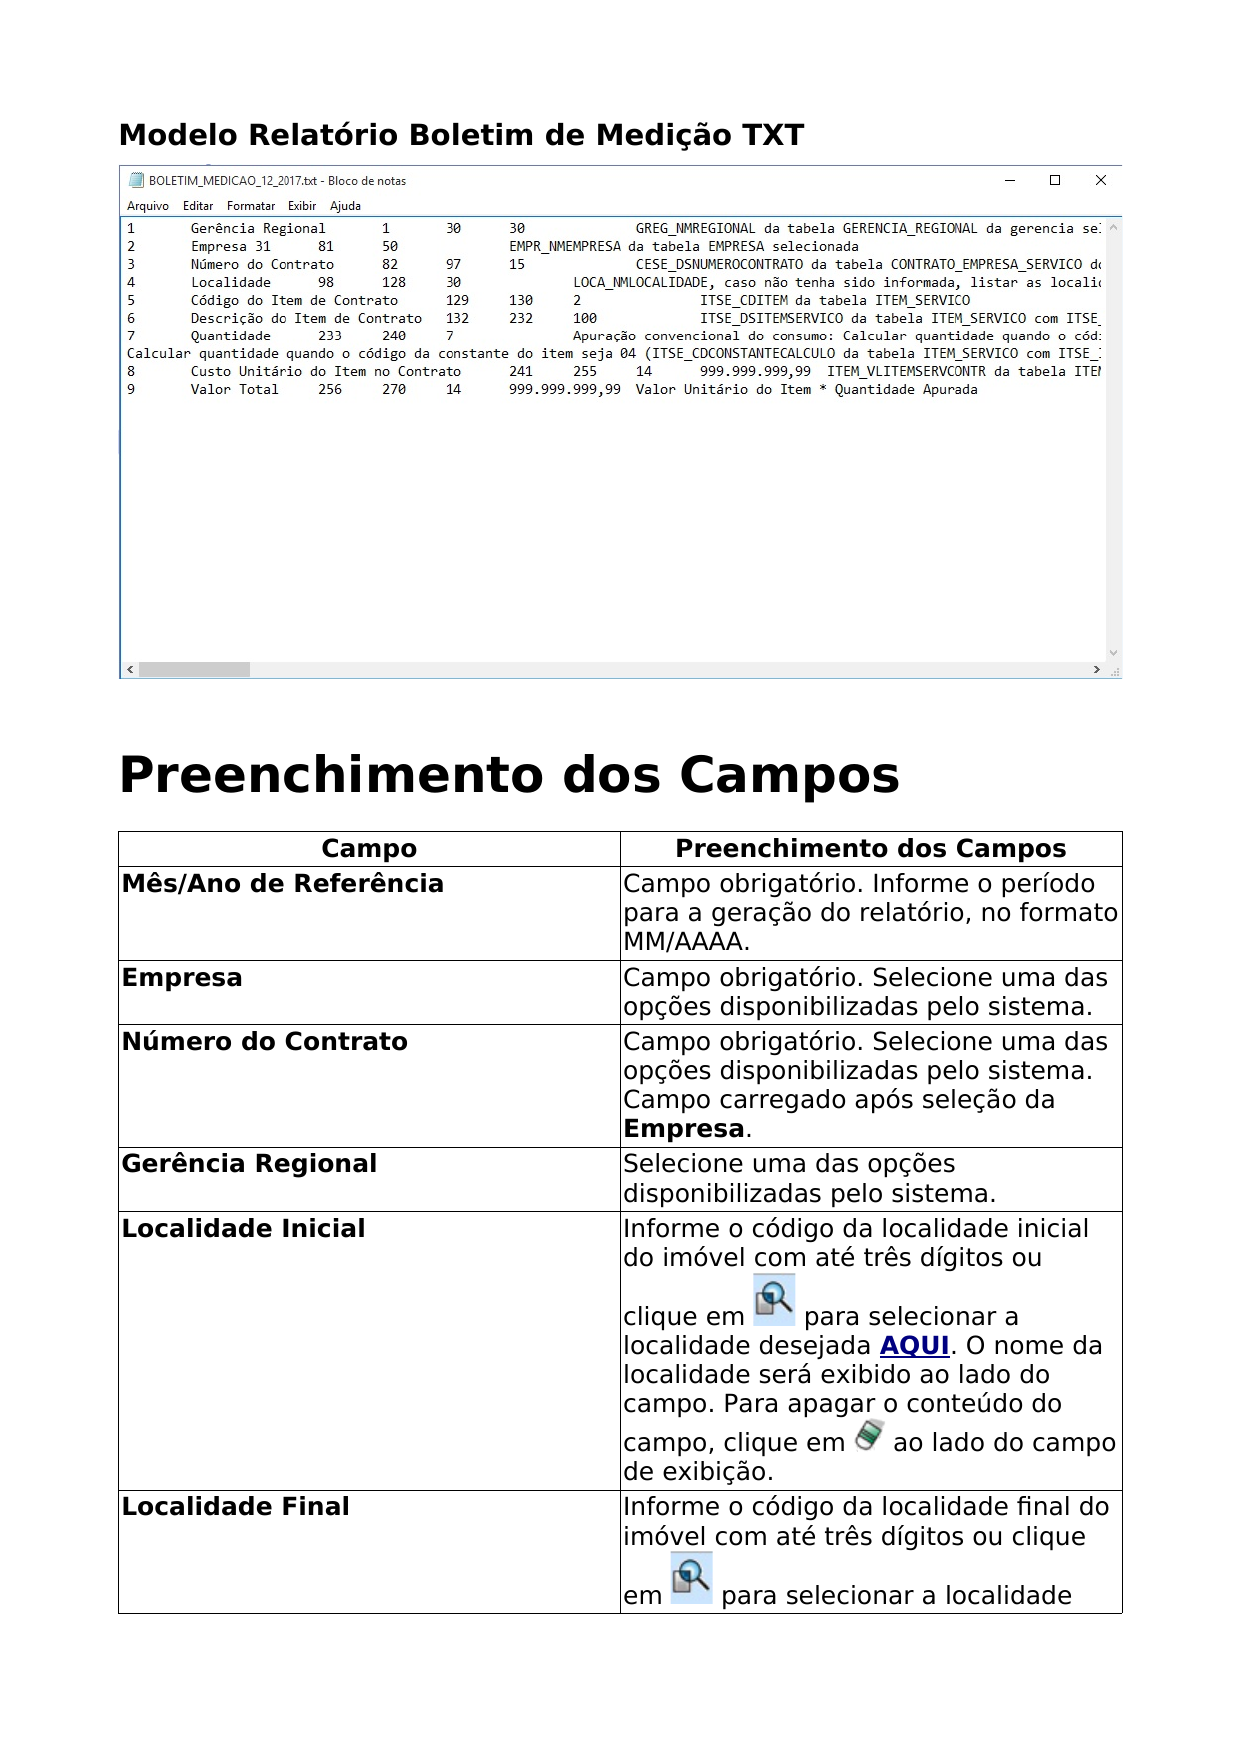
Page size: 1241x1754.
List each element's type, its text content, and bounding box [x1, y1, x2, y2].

picture [853, 1418, 886, 1452]
subtitle Modelo Relatório Boletim de Medição TXT [118, 118, 1122, 152]
table_cell Informe o código da localidade final do imóvel com até três dígitos ou clique em para selecionar a localidade [621, 1491, 1122, 1613]
table_header Campo [119, 832, 620, 866]
table_cell Selecione uma das opções disponibilizadas pelo sistema. [621, 1148, 1122, 1211]
table_cell Campo obrigatório. Selecione uma das opções disponibilizadas pelo sistema. [621, 961, 1122, 1024]
picture [753, 1272, 796, 1326]
subtitle Preenchimento dos Campos [118, 746, 1122, 804]
table_cell Localidade Final [119, 1491, 620, 1613]
table_cell Empresa [119, 961, 620, 1024]
table_cell Campo obrigatório. Selecione uma das opções disponibilizadas pelo sistema. Campo carregado após seleção da Empresa. [621, 1025, 1122, 1147]
table_header Preenchimento dos Campos [621, 832, 1122, 866]
picture [670, 1551, 713, 1604]
table_cell Localidade Inicial [119, 1212, 620, 1489]
table_cell Gerência Regional [119, 1148, 620, 1211]
table_cell Informe o código da localidade inicial do imóvel com até três dígitos ou clique em para selecionar a localidade desejada AQUI. O nome da localidade será exibido ao lado do campo. Para apagar o conteúdo do campo, clique em ao lado do campo de exibição. [621, 1212, 1122, 1489]
table_cell Campo obrigatório. Informe o período para a geração do relatório, no formato MM/AAAA. [621, 867, 1122, 960]
table_cell Mês/Ano de Referência [119, 867, 620, 960]
picture [118, 164, 1123, 679]
table_cell Número do Contrato [119, 1025, 620, 1147]
